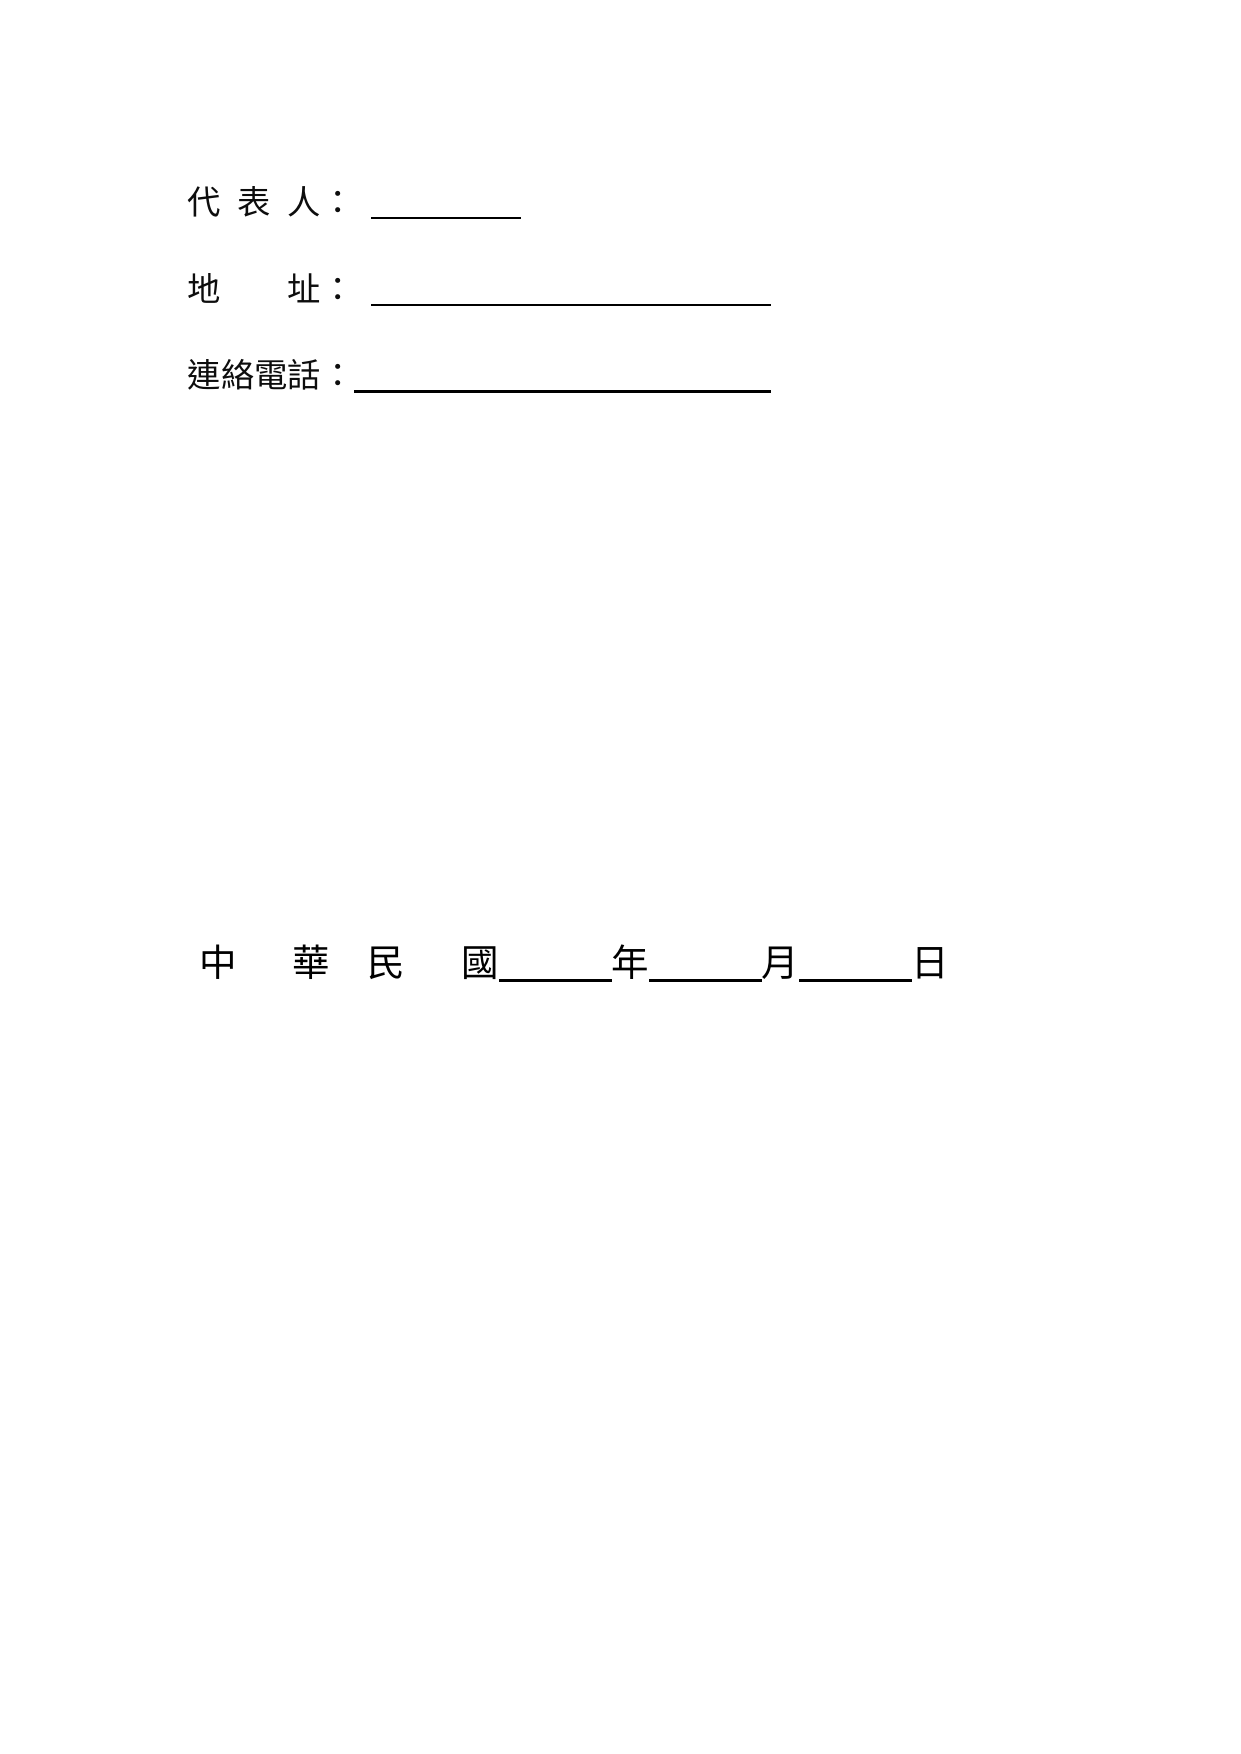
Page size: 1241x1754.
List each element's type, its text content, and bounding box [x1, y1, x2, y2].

text 連絡電話： [187, 331, 1122, 394]
text 地 址： [187, 245, 1122, 307]
text 中 華 民 國 年 月 日 [187, 918, 1122, 980]
text 代 表 人： [187, 158, 1122, 221]
